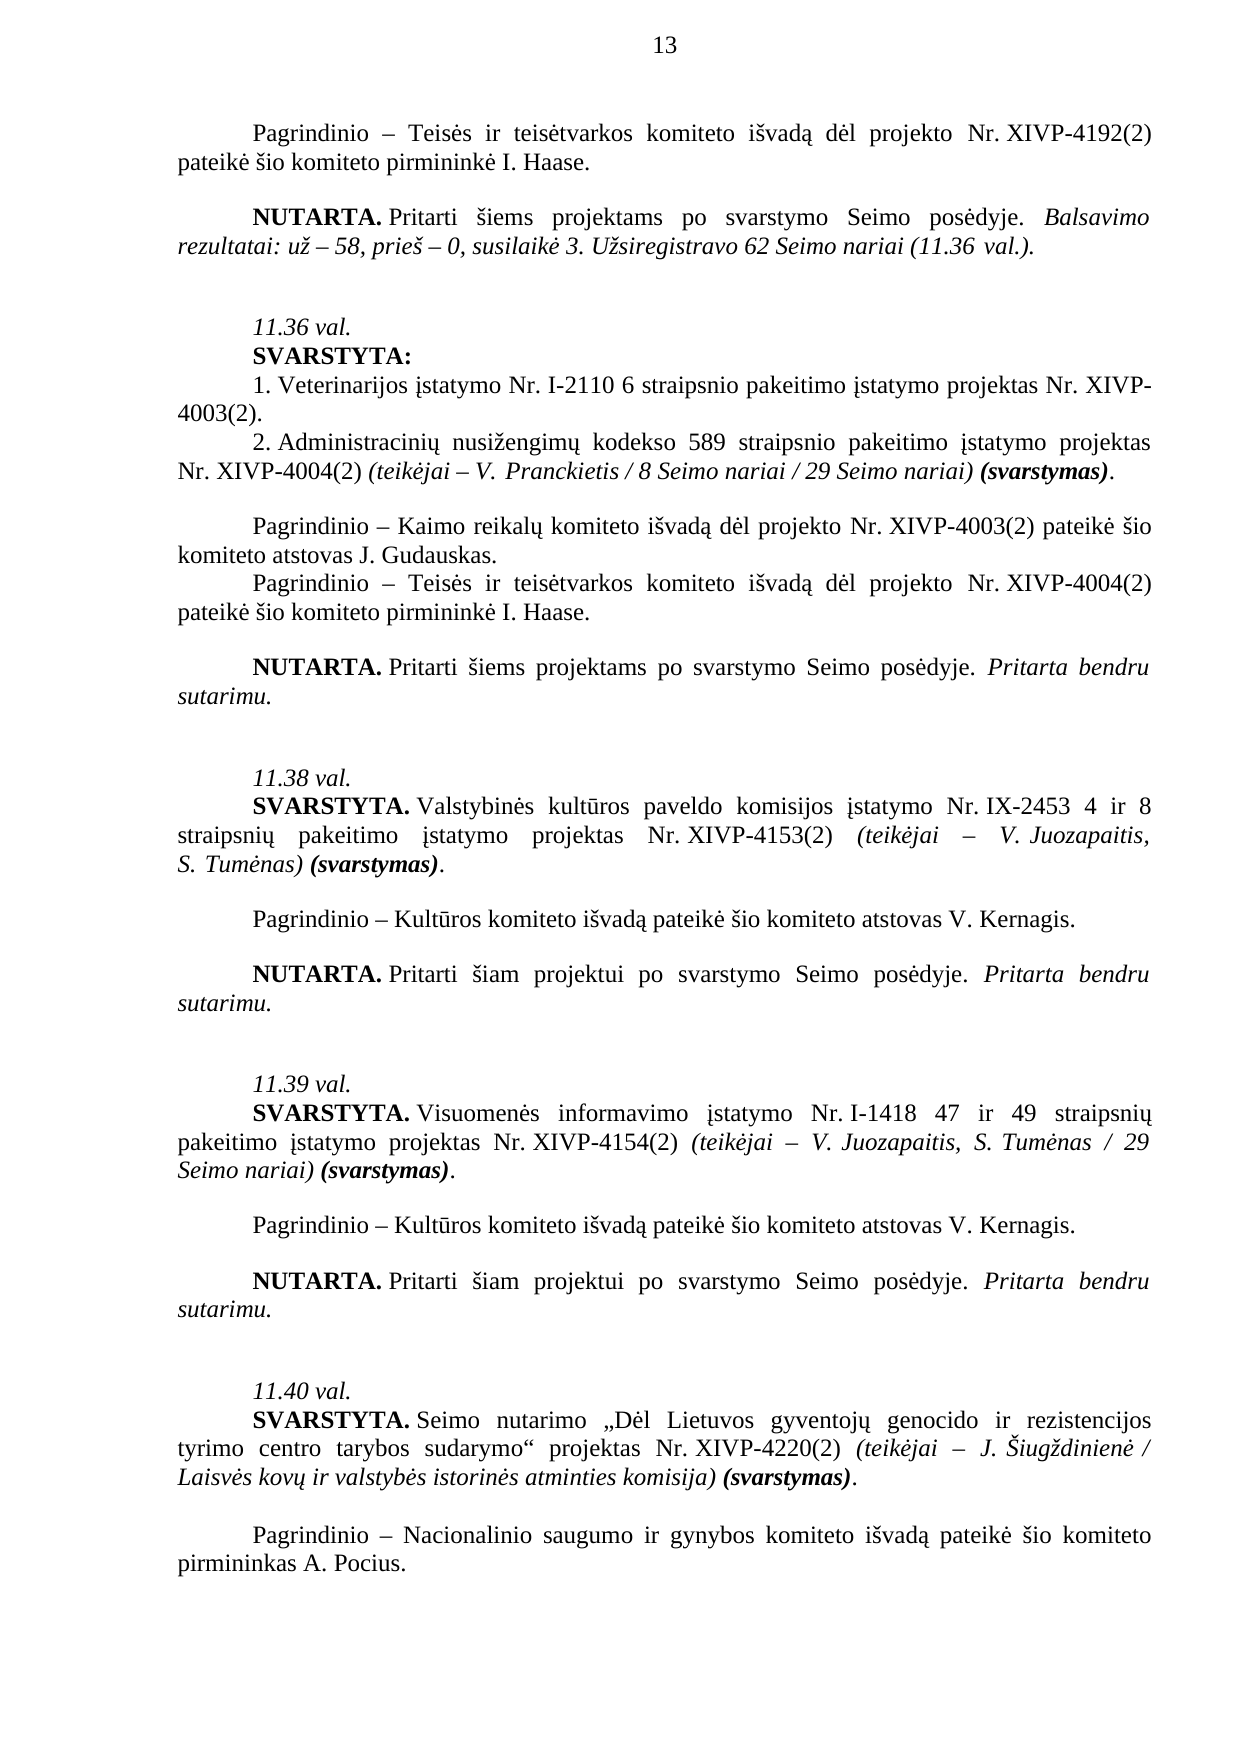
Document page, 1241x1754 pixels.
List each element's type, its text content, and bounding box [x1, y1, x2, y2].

text 11.39 val. [177, 1069, 1152, 1098]
text SVARSTYTA. Visuomenės informavimo įstatymo Nr. I-1418 47 ir 49 straipsnių pakeitimo įstatymo projektas Nr. XIVP-4154(2) (teikėjai – V. Juozapaitis, S. Tumėnas / 29 Seimo nariai) (svarstymas). [177, 1098, 1152, 1184]
text NUTARTA. Pritarti šiems projektams po svarstymo Seimo posėdyje. Pritarta bendru sutarimu. [177, 652, 1152, 710]
text Pagrindinio – Kultūros komiteto išvadą pateikė šio komiteto atstovas V. Kernagis. [177, 1211, 1152, 1239]
text 11.38 val. [177, 763, 1152, 791]
text NUTARTA. Pritarti šiam projektui po svarstymo Seimo posėdyje. Pritarta bendru sutarimu. [177, 959, 1152, 1017]
text 11.36 val. [177, 312, 1152, 341]
text 1. Veterinarijos įstatymo Nr. I-2110 6 straipsnio pakeitimo įstatymo projektas Nr. XIVP-4003(2). [177, 370, 1152, 427]
text SVARSTYTA. Valstybinės kultūros paveldo komisijos įstatymo Nr. IX-2453 4 ir 8 straipsnių pakeitimo įstatymo projektas Nr. XIVP-4153(2) (teikėjai – V. Juozapaitis, S. Tumėnas) (svarstymas). [177, 791, 1152, 878]
text SVARSTYTA: [177, 341, 1152, 370]
text 2. Administracinių nusižengimų kodekso 589 straipsnio pakeitimo įstatymo projektas Nr. XIVP-4004(2) (teikėjai – V. Pranckietis / 8 Seimo nariai / 29 Seimo nariai) (svarstymas). [177, 427, 1152, 485]
text Pagrindinio – Nacionalinio saugumo ir gynybos komiteto išvadą pateikė šio komiteto pirmininkas A. Pocius. [177, 1520, 1152, 1577]
text 11.40 val. [177, 1376, 1152, 1405]
text Pagrindinio – Kultūros komiteto išvadą pateikė šio komiteto atstovas V. Kernagis. [177, 904, 1152, 933]
text Pagrindinio – Teisės ir teisėtvarkos komiteto išvadą dėl projekto Nr. XIVP-4004(2) pateikė šio komiteto pirmininkė I. Haase. [177, 568, 1152, 626]
text SVARSTYTA. Seimo nutarimo „Dėl Lietuvos gyventojų genocido ir rezistencijos tyrimo centro tarybos sudarymo“ projektas Nr. XIVP-4220(2) (teikėjai – J. Šiugždinienė / Laisvės kovų ir valstybės istorinės atminties komisija) (svarstymas). [177, 1405, 1152, 1491]
text Pagrindinio – Kaimo reikalų komiteto išvadą dėl projekto Nr. XIVP-4003(2) pateikė šio komiteto atstovas J. Gudauskas. [177, 511, 1152, 568]
text Pagrindinio – Teisės ir teisėtvarkos komiteto išvadą dėl projekto Nr. XIVP-4192(2) pateikė šio komiteto pirmininkė I. Haase. [177, 118, 1152, 176]
text NUTARTA. Pritarti šiems projektams po svarstymo Seimo posėdyje. Balsavimo rezultatai: už – 58, prieš – 0, susilaikė 3. Užsiregistravo 62 Seimo nariai (11.36 val.). [177, 202, 1152, 259]
text NUTARTA. Pritarti šiam projektui po svarstymo Seimo posėdyje. Pritarta bendru sutarimu. [177, 1266, 1152, 1323]
